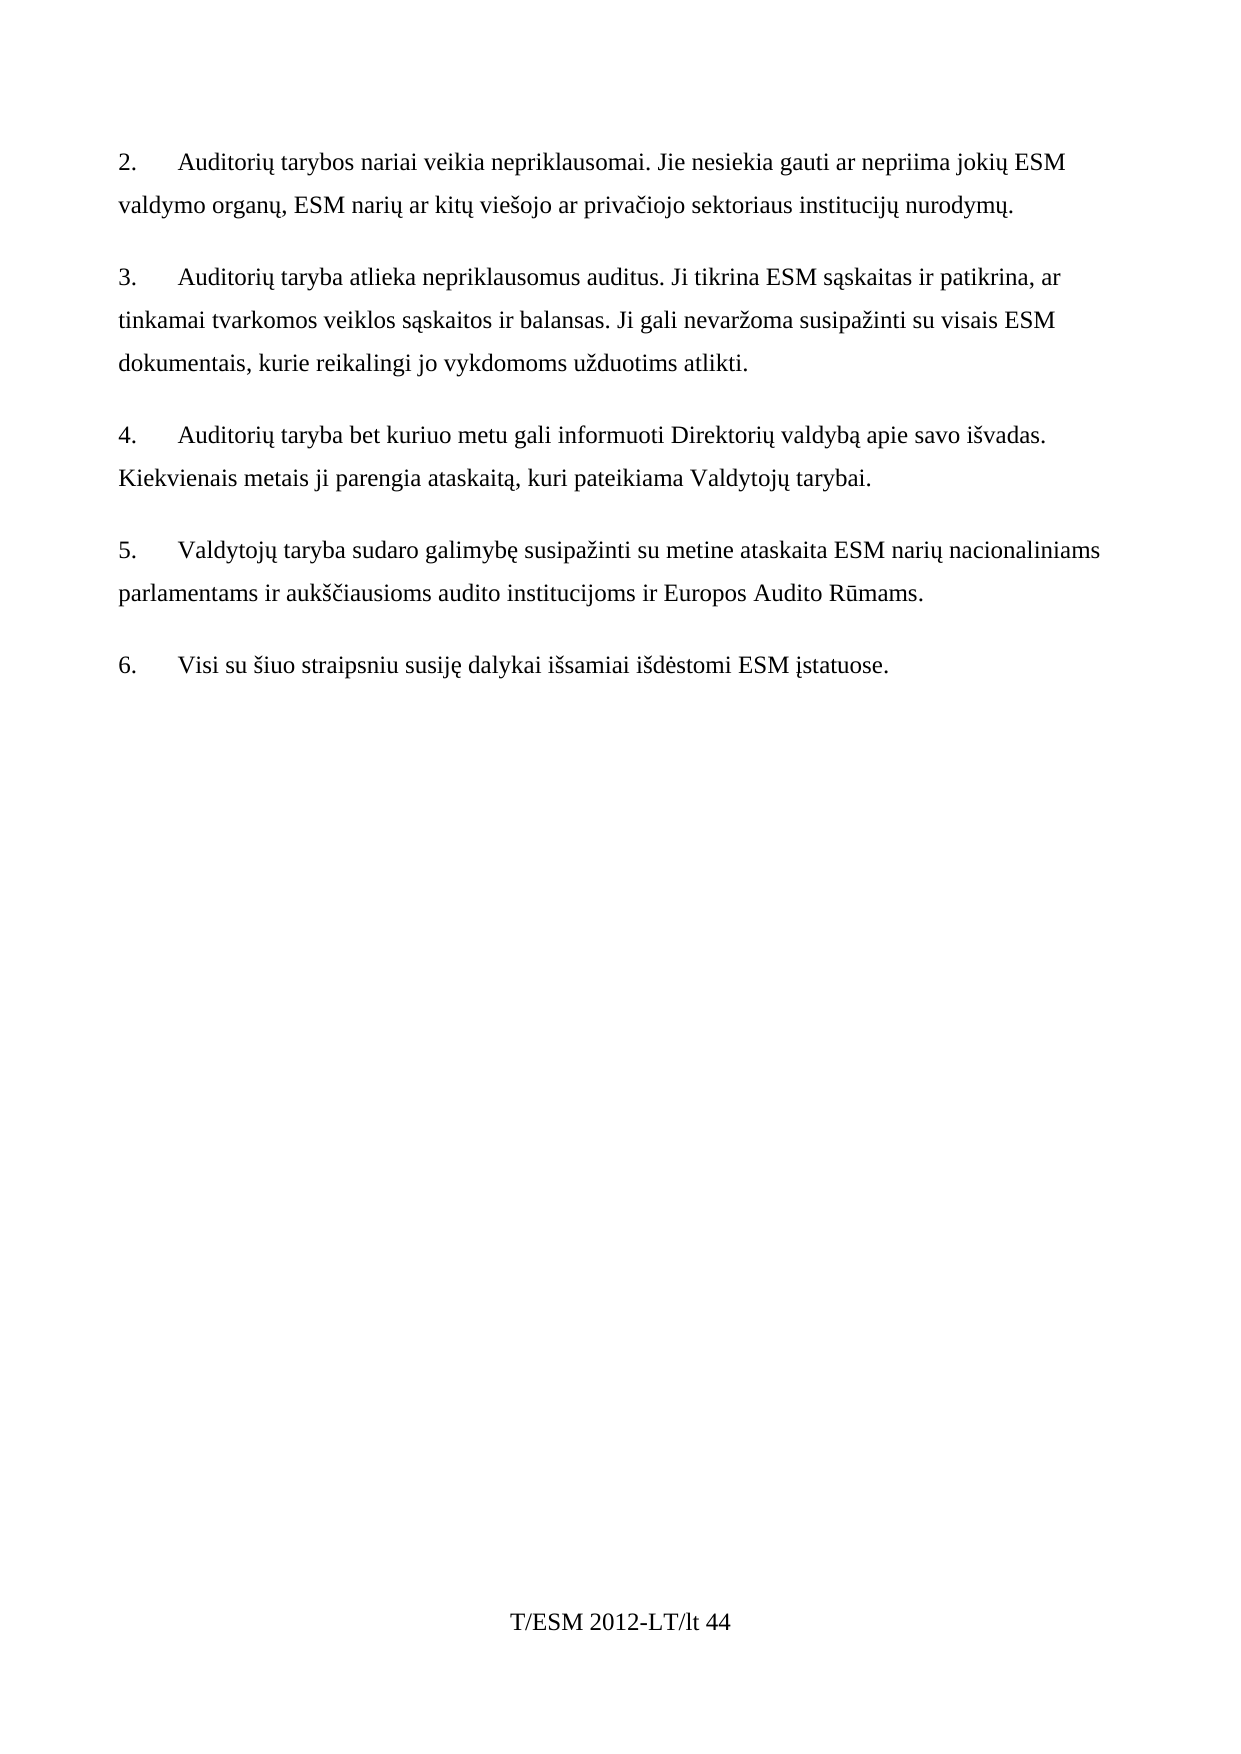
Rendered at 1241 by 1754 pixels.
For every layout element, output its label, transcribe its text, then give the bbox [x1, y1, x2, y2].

text 3. Auditorių taryba atlieka nepriklausomus auditus. Ji tikrina ESM sąskaitas ir patikrina, ar tinkamai tvarkomos veiklos sąskaitos ir balansas. Ji gali nevaržoma susipažinti su visais ESM dokumentais, kurie reikalingi jo vykdomoms užduotims atlikti. [118, 262, 1122, 377]
text 5. Valdytojų taryba sudaro galimybę susipažinti su metine ataskaita ESM narių nacionaliniams parlamentams ir aukščiausioms audito institucijoms ir Europos Audito Rūmams. [118, 535, 1122, 607]
text 4. Auditorių taryba bet kuriuo metu gali informuoti Direktorių valdybą apie savo išvadas. Kiekvienais metais ji parengia ataskaitą, kuri pateikiama Valdytojų tarybai. [118, 420, 1122, 492]
text 6. Visi su šiuo straipsniu susiję dalykai išsamiai išdėstomi ESM įstatuose. [118, 650, 1122, 679]
text 2. Auditorių tarybos nariai veikia nepriklausomai. Jie nesiekia gauti ar nepriima jokių ESM valdymo organų, ESM narių ar kitų viešojo ar privačiojo sektoriaus institucijų nurodymų. [118, 147, 1122, 219]
